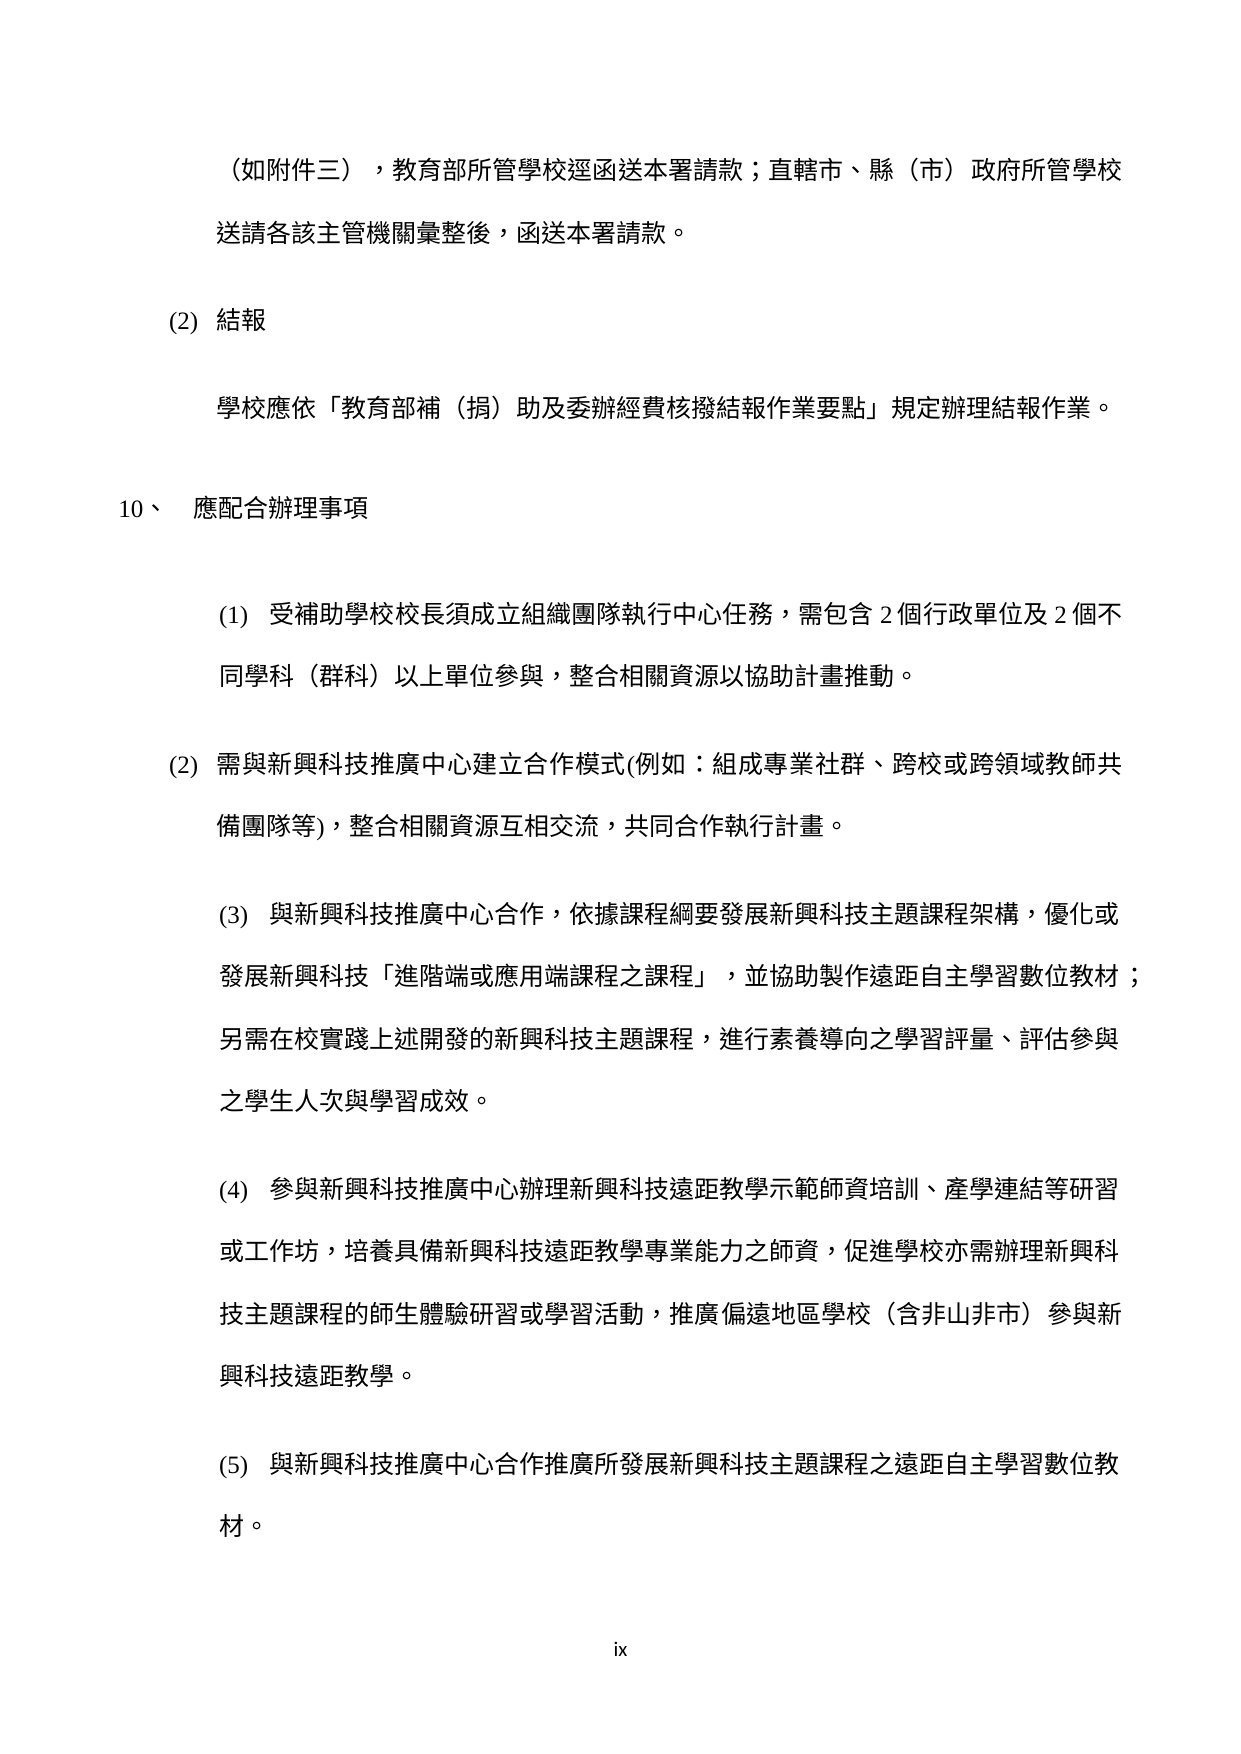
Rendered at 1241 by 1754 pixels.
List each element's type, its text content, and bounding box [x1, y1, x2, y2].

text 學校應依「教育部補（捐）助及委辦經費核撥結報作業要點」規定辦理結報作業。 [216, 364, 1122, 427]
list 與新興科技推廣中心合作，依據課程綱要發展新興科技主題課程架構，優化或發展新興科技「進階端或應用端課程之課程」，並協助製作遠距自主學習數位教材；另需在校實踐上述開發的新興科技主題課程，進行素養導向之學習評量、評估參與之學生人次與學習成效。 [219, 871, 1122, 1121]
text （如附件三），教育部所管學校逕函送本署請款；直轄市、縣（市）政府所管學校送請各該主管機關彙整後，函送本署請款。 [216, 127, 1122, 252]
list 與新興科技推廣中心合作推廣所發展新興科技主題課程之遠距自主學習數位教材。 [219, 1421, 1122, 1546]
list 參與新興科技推廣中心辦理新興科技遠距教學示範師資培訓、產學連結等研習或工作坊，培養具備新興科技遠距教學專業能力之師資，促進學校亦需辦理新興科技主題課程的師生體驗研習或學習活動，推廣偏遠地區學校（含非山非市）參與新興科技遠距教學。 [219, 1146, 1122, 1396]
list 需與新興科技推廣中心建立合作模式(例如：組成專業社群、跨校或跨領域教師共備團隊等)，整合相關資源互相交流，共同合作執行計畫。 [169, 721, 1122, 846]
list 結報 [169, 277, 1122, 339]
list 受補助學校校長須成立組織團隊執行中心任務，需包含2個行政單位及2個不同學科（群科）以上單位參與，整合相關資源以協助計畫推動。 [219, 571, 1122, 696]
list 應配合辦理事項 [118, 464, 1122, 527]
